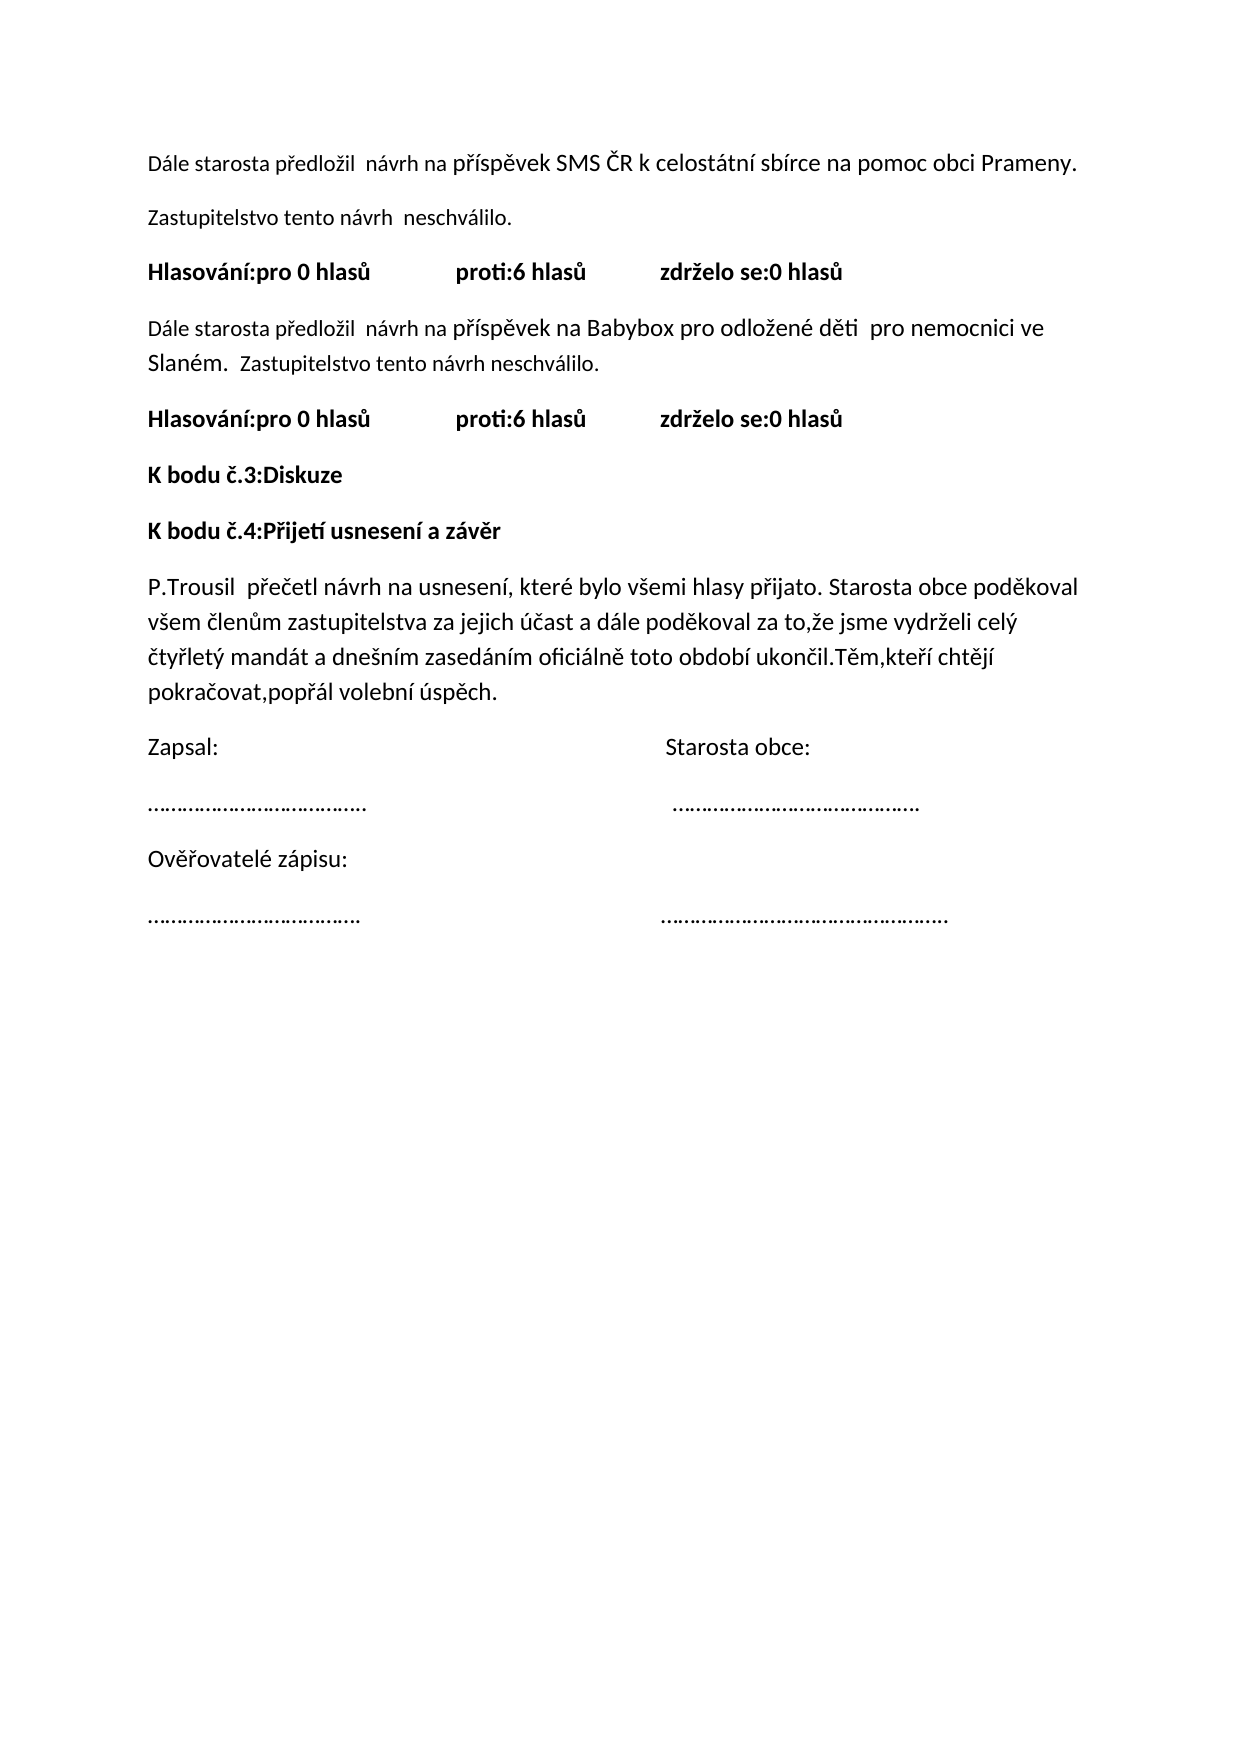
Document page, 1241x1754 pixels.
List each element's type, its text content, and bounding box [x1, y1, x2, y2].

text K bodu č.4:Přijetí usnesení a závěr [148, 515, 1093, 545]
text Dále starosta předložil návrh na příspěvek na Babybox pro odložené děti pro nemocnici ve Slaném. Zastupitelstvo tento návrh neschválilo. [148, 312, 1093, 378]
text ……………………………….. ……………………………………. [148, 787, 1093, 818]
text Zastupitelstvo tento návrh neschválilo. [148, 203, 1093, 231]
text P.Trousil přečetl návrh na usnesení, které bylo všemi hlasy přijato. Starosta obce poděkoval všem členům zastupitelstva za jejich účast a dále poděkoval za to,že jsme vydrželi celý čtyřletý mandát a dnešním zasedáním oficiálně toto období ukončil.Těm,kteří chtějí pokračovat,popřál volební úspěch. [148, 571, 1093, 706]
text Ověřovatelé zápisu: [148, 843, 1093, 874]
text Zapsal: Starosta obce: [148, 731, 1093, 762]
text Hlasování:pro 0 hlasů proti:6 hlasů zdrželo se:0 hlasů [148, 403, 1093, 434]
text Hlasování:pro 0 hlasů proti:6 hlasů zdrželo se:0 hlasů [148, 256, 1093, 287]
text Dále starosta předložil návrh na příspěvek SMS ČR k celostátní sbírce na pomoc obci Prameny. [148, 148, 1093, 178]
text ………………………………. ………………………………………….. [148, 899, 1093, 929]
text K bodu č.3:Diskuze [148, 459, 1093, 489]
